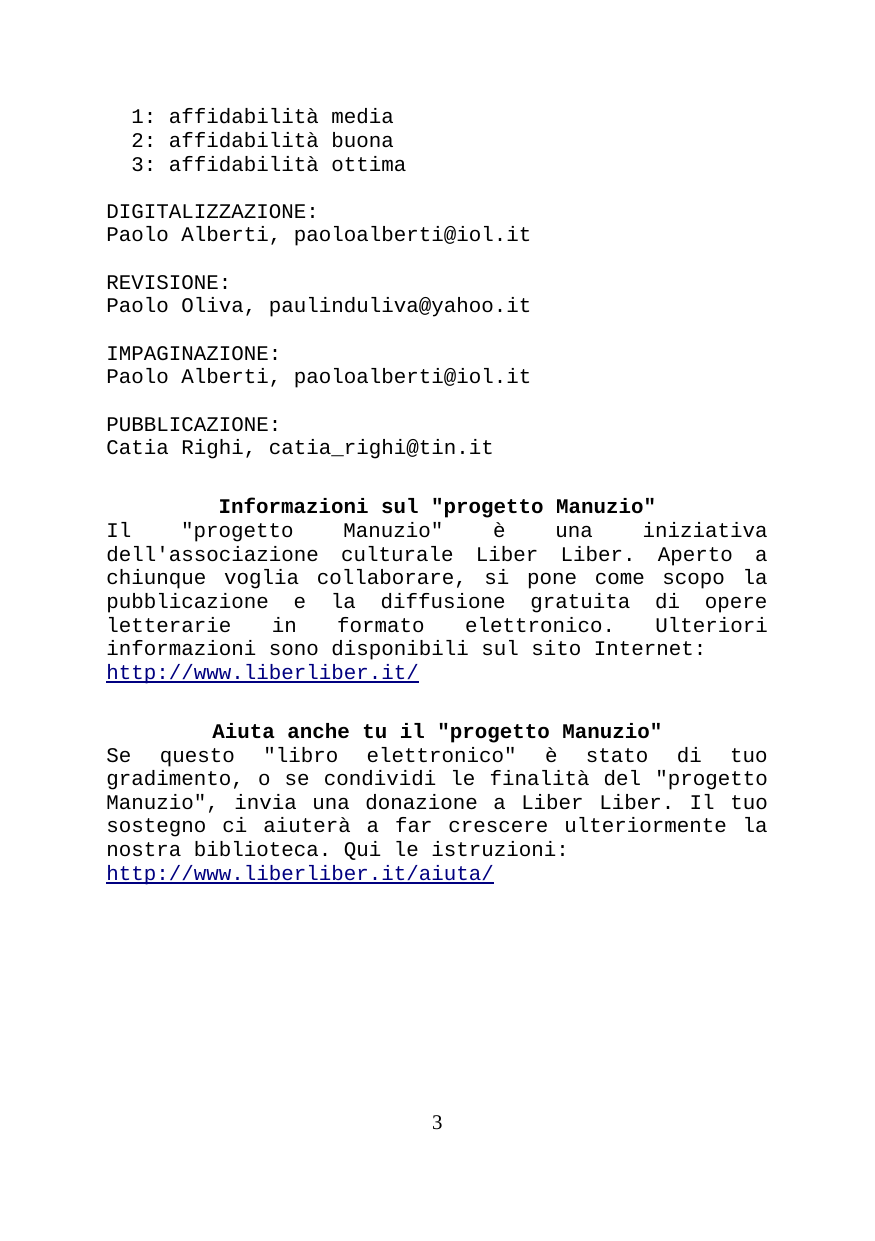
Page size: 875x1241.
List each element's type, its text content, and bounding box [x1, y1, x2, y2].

text Aiuta anche tu il "progetto Manuzio" [106, 721, 768, 744]
text Catia Righi, catia_righi@tin.it [106, 437, 768, 461]
text Paolo Alberti, paoloalberti@iol.it [106, 366, 768, 390]
text 3: affidabilità ottima [106, 153, 768, 177]
text 1: affidabilità media [106, 106, 768, 130]
text Il "progetto Manuzio" è una iniziativa dell'associazione culturale Liber Liber. Aperto a chiunque voglia collaborare, si pone come scopo la pubblicazione e la diffusione gratuita di opere letterarie in formato elettronico. Ulteriori informazioni sono disponibili sul sito Internet: [106, 520, 768, 662]
text Paolo Alberti, paoloalberti@iol.it [106, 224, 768, 248]
text http://www.liberliber.it/ [106, 662, 768, 686]
text REVISIONE: [106, 272, 768, 295]
text Se questo "libro elettronico" è stato di tuo gradimento, o se condividi le finalità del "progetto Manuzio", invia una donazione a Liber Liber. Il tuo sostegno ci aiuterà a far crescere ulteriormente la nostra biblioteca. Qui le istruzioni: [106, 744, 768, 863]
text PUBBLICAZIONE: [106, 414, 768, 437]
text Paolo Oliva, paulinduliva@yahoo.it [106, 295, 768, 319]
text 2: affidabilità buona [106, 130, 768, 153]
text Informazioni sul "progetto Manuzio" [106, 496, 768, 520]
text http://www.liberliber.it/aiuta/ [106, 863, 768, 886]
text IMPAGINAZIONE: [106, 343, 768, 366]
text DIGITALIZZAZIONE: [106, 201, 768, 224]
